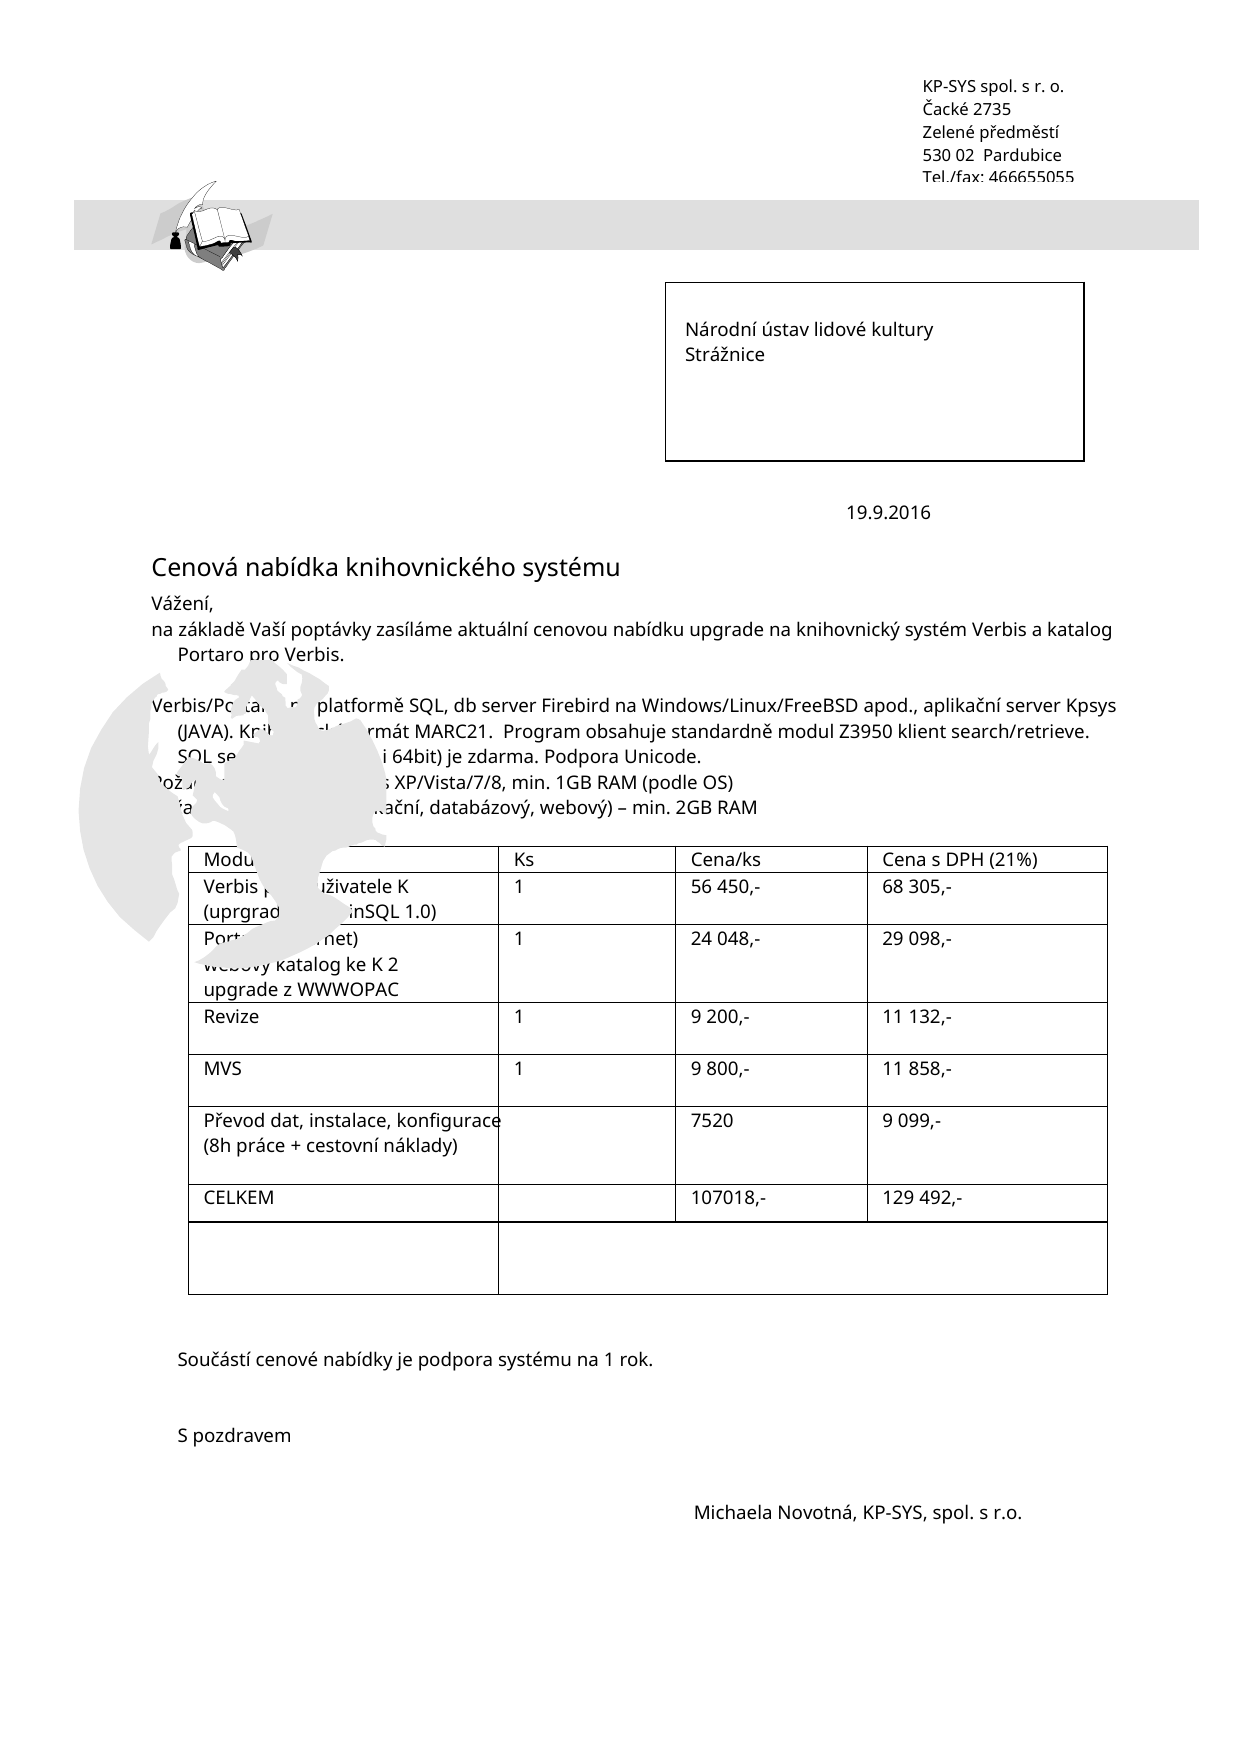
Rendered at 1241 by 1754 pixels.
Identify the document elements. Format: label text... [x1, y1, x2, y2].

table_cell 1 [499, 873, 675, 924]
table_cell Verbis pro 2 uživatele K (uprgrade z KpwinSQL 1.0) [318, 873, 498, 924]
table_header Modul [321, 847, 498, 872]
table_cell 1 [499, 1055, 675, 1106]
text Čacké 2735 [922, 98, 1194, 121]
text S pozdravem [151, 1423, 1122, 1448]
text na základě Vaší poptávky zasíláme aktuální cenovou nabídku upgrade na knihovnický systém Verbis a katalog Portaro pro Verbis. [151, 616, 1122, 667]
table_cell 129 492,- [868, 1185, 1107, 1221]
text Požadavky na server (aplikační, databázový, webový) – min. 2GB RAM [373, 794, 1122, 820]
table_cell MVS [189, 1055, 498, 1106]
table_header Ks [499, 847, 675, 872]
table_cell 9 099,- [868, 1107, 1107, 1184]
table_cell [189, 1223, 498, 1294]
table_cell [499, 1107, 675, 1184]
table_cell CELKEM [189, 1185, 498, 1221]
table_cell [499, 1223, 1107, 1294]
text Vážení, [151, 590, 1122, 616]
table_cell 56 450,- [676, 873, 867, 924]
text Verbis/Portaro: na platformě SQL, db server Firebird na Windows/Linux/FreeBSD apod., aplikační server Kpsys (JAVA). Knihovnický formát MARC21. Program obsahuje standardně modul Z3950 klient search/retrieve. SQL server Firebird (32 i 64bit) je zdarma. Podpora Unicode. [151, 692, 268, 769]
table_cell 24 048,- [676, 925, 867, 1002]
text Tel./fax: 466655055 [922, 166, 1194, 181]
text Verbis/Portaro: na platformě SQL, db server Firebird na Windows/Linux/FreeBSD apod., aplikační server Kpsys (JAVA). Knihovnický formát MARC21. Program obsahuje standardně modul Z3950 klient search/retrieve. SQL server Firebird (32 i 64bit) je zdarma. Podpora Unicode. [315, 692, 1122, 769]
text 530 02 Pardubice [922, 143, 1194, 166]
table_cell 7520 [676, 1107, 867, 1184]
table_cell Převod dat, instalace, konfigurace (8h práce + cestovní náklady) [189, 1107, 498, 1184]
table_cell 9 800,- [676, 1055, 867, 1106]
table_cell 11 132,- [868, 1003, 1107, 1054]
table_cell 1 [499, 1003, 675, 1054]
table_cell 1 [499, 925, 675, 1002]
text Národní ústav lidové kultury [685, 316, 1083, 342]
table_cell Verbis pro 2 uživatele K (uprgrade z KpwinSQL 1.0) [189, 873, 277, 924]
text Součástí cenové nabídky je podpora systému na 1 rok. [151, 1346, 1122, 1372]
table_cell 9 200,- [676, 1003, 867, 1054]
table_cell 29 098,- [868, 925, 1107, 1002]
subtitle Cenová nabídka knihovnického systému [151, 550, 1122, 584]
text Požadavky na PC: Windows XP/Vista/7/8, min. 1GB RAM (podle OS) [385, 769, 1122, 794]
table_header Cena s DPH (21%) [868, 847, 1107, 872]
table_header Modul [189, 847, 256, 872]
table_cell 68 305,- [868, 873, 1107, 924]
table_cell [499, 1185, 675, 1221]
text Zelené předměstí [922, 121, 1194, 143]
text KP-SYS spol. s r. o. [922, 75, 1194, 98]
table_cell Portaro (Internet) webový katalog ke K 2 upgrade z WWWOPAC [189, 925, 498, 1002]
table_cell 107018,- [676, 1185, 867, 1221]
text 19.9.2016 [151, 499, 1122, 525]
text Michaela Novotná, KP-SYS, spol. s r.o. [151, 1499, 1122, 1525]
table_cell 11 858,- [868, 1055, 1107, 1106]
table_header Cena/ks [676, 847, 867, 872]
table_cell Revize [189, 1003, 498, 1054]
text Strážnice [685, 342, 1083, 367]
